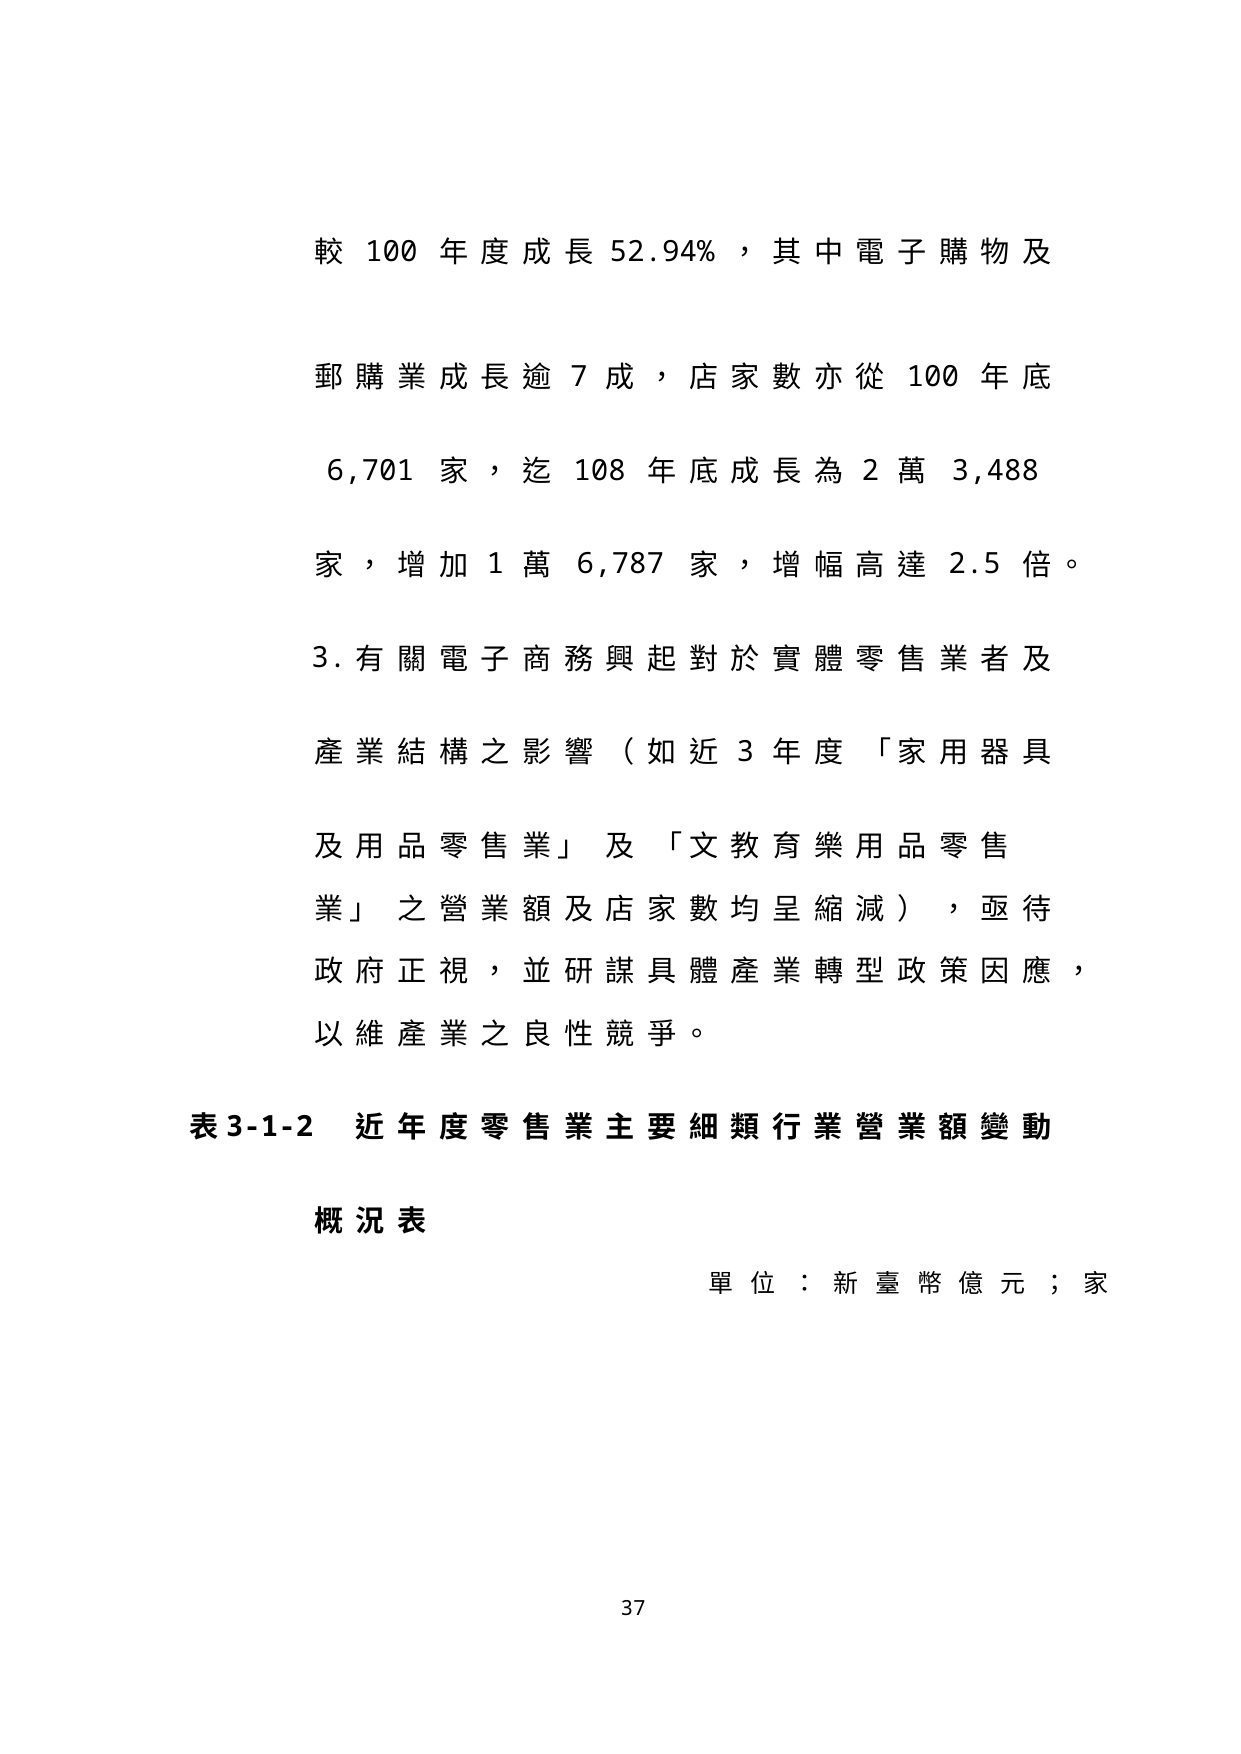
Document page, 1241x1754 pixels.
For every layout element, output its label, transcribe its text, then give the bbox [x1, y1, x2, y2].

text 2.隨資訊科技及社群網絡之多元發展，電子商務成為全球最重要零售消費模式之一，近3年來我國非店面零售業之平均營業額較100年度成長52.94%，其中電子購物及郵購業成長逾7成，店家數亦從100年底6,701家，迄108年底成長為2萬3,488家，增加1萬6,787家，增幅高達2.5倍。 [271, 177, 1058, 615]
text 表3-1-2 近年度零售業主要細類行業營業額變動概況表 [183, 1052, 1058, 1240]
text 3.有關電子商務興起對於實體零售業者及產業結構之影響（如近3年度「家用器具及用品零售業」及「文教育樂用品零售業」之營業額及店家數均呈縮減），亟待政府正視，並研謀具體產業轉型政策因應，以維產業之良性競爭。 [271, 615, 1058, 1052]
text 單位：新臺幣億元；家 [183, 1240, 1117, 1302]
